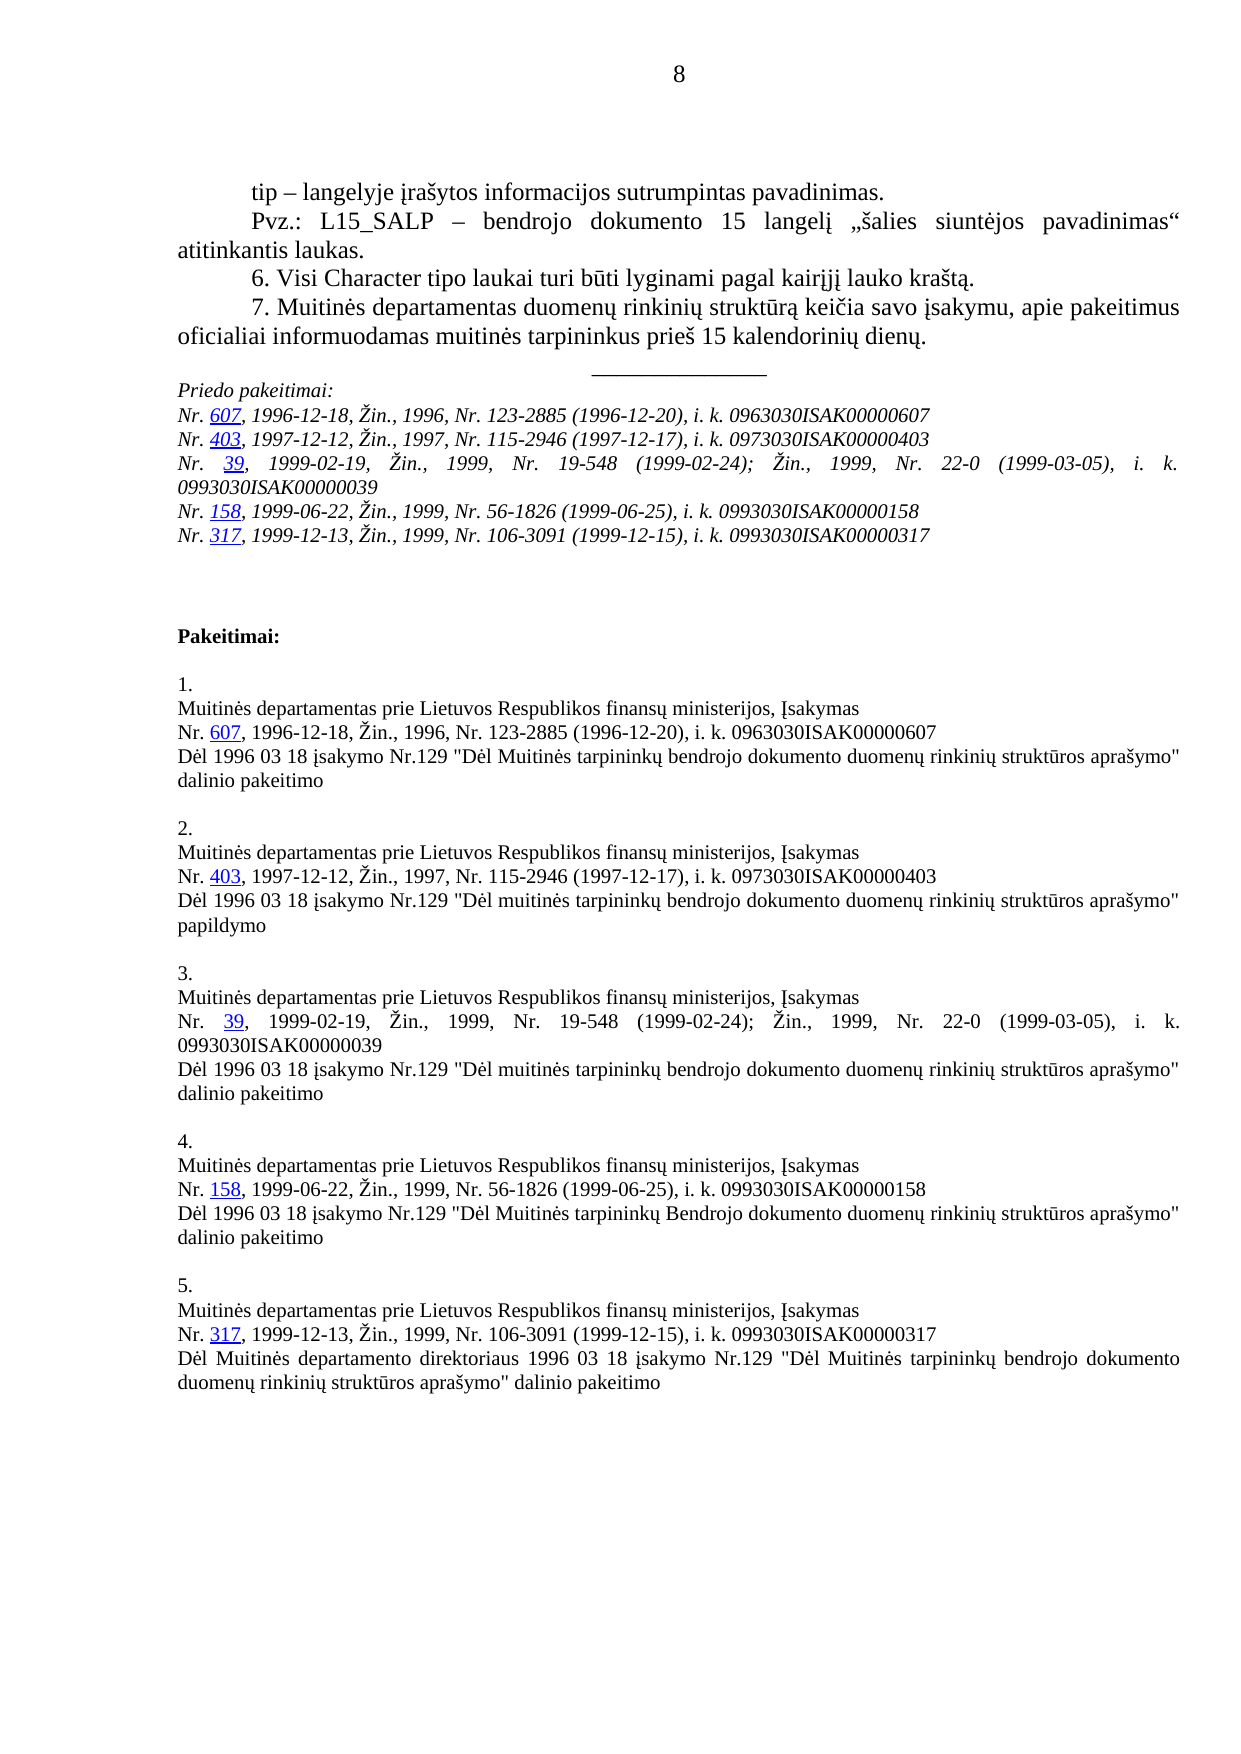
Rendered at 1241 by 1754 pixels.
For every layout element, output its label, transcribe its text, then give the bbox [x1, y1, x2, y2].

text Nr. 403, 1997-12-12, Žin., 1997, Nr. 115-2946 (1997-12-17), i. k. 0973030ISAK00000403 [177, 864, 1181, 888]
text Muitinės departamentas prie Lietuvos Respublikos finansų ministerijos, Įsakymas [177, 840, 1181, 864]
text 1. [177, 672, 1181, 696]
text Nr. 317, 1999-12-13, Žin., 1999, Nr. 106-3091 (1999-12-15), i. k. 0993030ISAK00000317 [177, 1322, 1181, 1346]
text Muitinės departamentas prie Lietuvos Respublikos finansų ministerijos, Įsakymas [177, 985, 1181, 1009]
text Muitinės departamentas prie Lietuvos Respublikos finansų ministerijos, Įsakymas [177, 696, 1181, 720]
text 2. [177, 816, 1181, 840]
text Dėl Muitinės departamento direktoriaus 1996 03 18 įsakymo Nr.129 "Dėl Muitinės tarpininkų bendrojo dokumento duomenų rinkinių struktūros aprašymo" dalinio pakeitimo [177, 1346, 1181, 1394]
text Dėl 1996 03 18 įsakymo Nr.129 "Dėl muitinės tarpininkų bendrojo dokumento duomenų rinkinių struktūros aprašymo" dalinio pakeitimo [177, 1057, 1181, 1105]
text Nr. 39, 1999-02-19, Žin., 1999, Nr. 19-548 (1999-02-24); Žin., 1999, Nr. 22-0 (1999-03-05), i. k. 0993030ISAK00000039 [177, 451, 1181, 499]
text Muitinės departamentas prie Lietuvos Respublikos finansų ministerijos, Įsakymas [177, 1153, 1181, 1177]
text Nr. 158, 1999-06-22, Žin., 1999, Nr. 56-1826 (1999-06-25), i. k. 0993030ISAK00000158 [177, 499, 1181, 523]
text Priedo pakeitimai: [177, 378, 1181, 402]
text Dėl 1996 03 18 įsakymo Nr.129 "Dėl Muitinės tarpininkų Bendrojo dokumento duomenų rinkinių struktūros aprašymo" dalinio pakeitimo [177, 1201, 1181, 1249]
text 7. Muitinės departamentas duomenų rinkinių struktūrą keičia savo įsakymu, apie pakeitimus oficialiai informuodamas muitinės tarpininkus prieš 15 kalendorinių dienų. [177, 292, 1181, 350]
text Nr. 607, 1996-12-18, Žin., 1996, Nr. 123-2885 (1996-12-20), i. k. 0963030ISAK00000607 [177, 402, 1181, 427]
text 3. [177, 961, 1181, 985]
text Muitinės departamentas prie Lietuvos Respublikos finansų ministerijos, Įsakymas [177, 1297, 1181, 1322]
text Pvz.: L15_SALP – bendrojo dokumento 15 langelį „šalies siuntėjos pavadinimas“ atitinkantis laukas. [177, 206, 1181, 263]
text Nr. 607, 1996-12-18, Žin., 1996, Nr. 123-2885 (1996-12-20), i. k. 0963030ISAK00000607 [177, 720, 1181, 744]
text 6. Visi Character tipo laukai turi būti lyginami pagal kairįjį lauko kraštą. [177, 263, 1181, 292]
text 4. [177, 1129, 1181, 1153]
text ______________ [177, 350, 1181, 378]
text tip – langelyje įrašytos informacijos sutrumpintas pavadinimas. [177, 177, 1181, 206]
text 5. [177, 1273, 1181, 1297]
text Nr. 39, 1999-02-19, Žin., 1999, Nr. 19-548 (1999-02-24); Žin., 1999, Nr. 22-0 (1999-03-05), i. k. 0993030ISAK00000039 [177, 1009, 1181, 1057]
text Nr. 403, 1997-12-12, Žin., 1997, Nr. 115-2946 (1997-12-17), i. k. 0973030ISAK00000403 [177, 427, 1181, 451]
text Pakeitimai: [177, 624, 1181, 648]
text Nr. 158, 1999-06-22, Žin., 1999, Nr. 56-1826 (1999-06-25), i. k. 0993030ISAK00000158 [177, 1177, 1181, 1201]
text Nr. 317, 1999-12-13, Žin., 1999, Nr. 106-3091 (1999-12-15), i. k. 0993030ISAK00000317 [177, 523, 1181, 547]
text Dėl 1996 03 18 įsakymo Nr.129 "Dėl muitinės tarpininkų bendrojo dokumento duomenų rinkinių struktūros aprašymo" papildymo [177, 888, 1181, 937]
text Dėl 1996 03 18 įsakymo Nr.129 "Dėl Muitinės tarpininkų bendrojo dokumento duomenų rinkinių struktūros aprašymo" dalinio pakeitimo [177, 744, 1181, 792]
